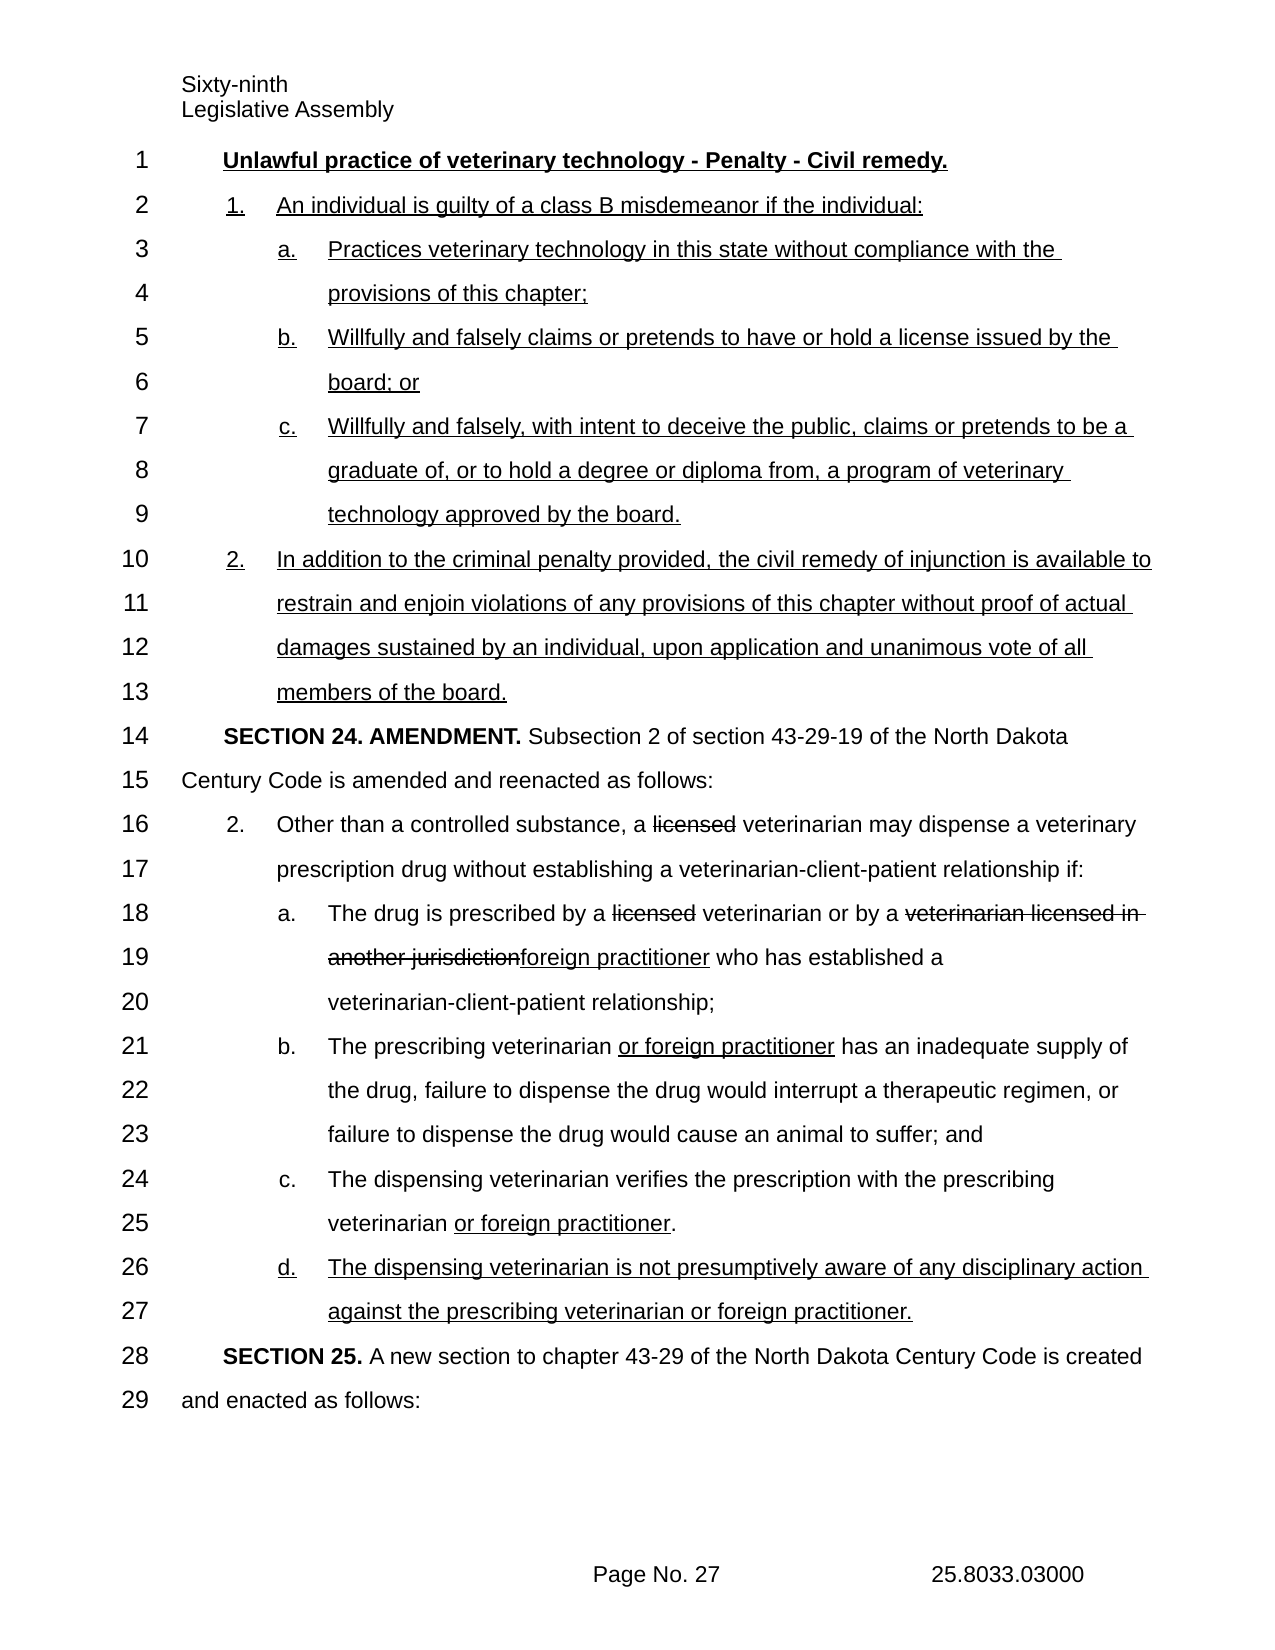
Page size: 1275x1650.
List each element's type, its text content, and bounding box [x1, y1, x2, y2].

text SECTION 24. AMENDMENT. Subsection 2 of section 43‑29‑19 of the North Dakota Century Code is amended and reenacted as follows: [181, 709, 1154, 797]
text b. The prescribing veterinarian or foreign practitioner has an inadequate supply of the drug, failure to dispense the drug would interrupt a therapeutic regimen, or failure to dispense the drug would cause an animal to suffer; and [181, 1019, 1154, 1152]
text SECTION 25. A new section to chapter 43‑29 of the North Dakota Century Code is created and enacted as follows: [181, 1329, 1154, 1417]
text a. Practices veterinary technology in this state without compliance with the provisions of this chapter; [181, 222, 1154, 310]
text 1. An individual is guilty of a class B misdemeanor if the individual: [181, 178, 1154, 222]
text c. Willfully and falsely, with intent to deceive the public, claims or pretends to be a graduate of, or to hold a degree or diploma from, a program of veterinary technology approved by the board. [181, 399, 1154, 532]
text c. The dispensing veterinarian verifies the prescription with the prescribing veterinarian or foreign practitioner. [181, 1152, 1154, 1240]
text a. The drug is prescribed by a licensed veterinarian or by a veterinarian licensed in another jurisdictionforeign practitioner who has established a veterinarian‑client‑patient relationship; [181, 886, 1154, 1019]
text 2. In addition to the criminal penalty provided, the civil remedy of injunction is available to restrain and enjoin violations of any provisions of this chapter without proof of actual damages sustained by an individual, upon application and unanimous vote of all members of the board. [181, 532, 1154, 709]
text 2. Other than a controlled substance, a licensed veterinarian may dispense a veterinary prescription drug without establishing a veterinarian‑client‑patient relationship if: [181, 797, 1154, 886]
text b. Willfully and falsely claims or pretends to have or hold a license issued by the board; or [181, 310, 1154, 399]
text d. The dispensing veterinarian is not presumptively aware of any disciplinary action against the prescribing veterinarian or foreign practitioner. [181, 1240, 1154, 1329]
subtitle Unlawful practice of veterinary technology - Penalty - Civil remedy. [181, 133, 1154, 178]
